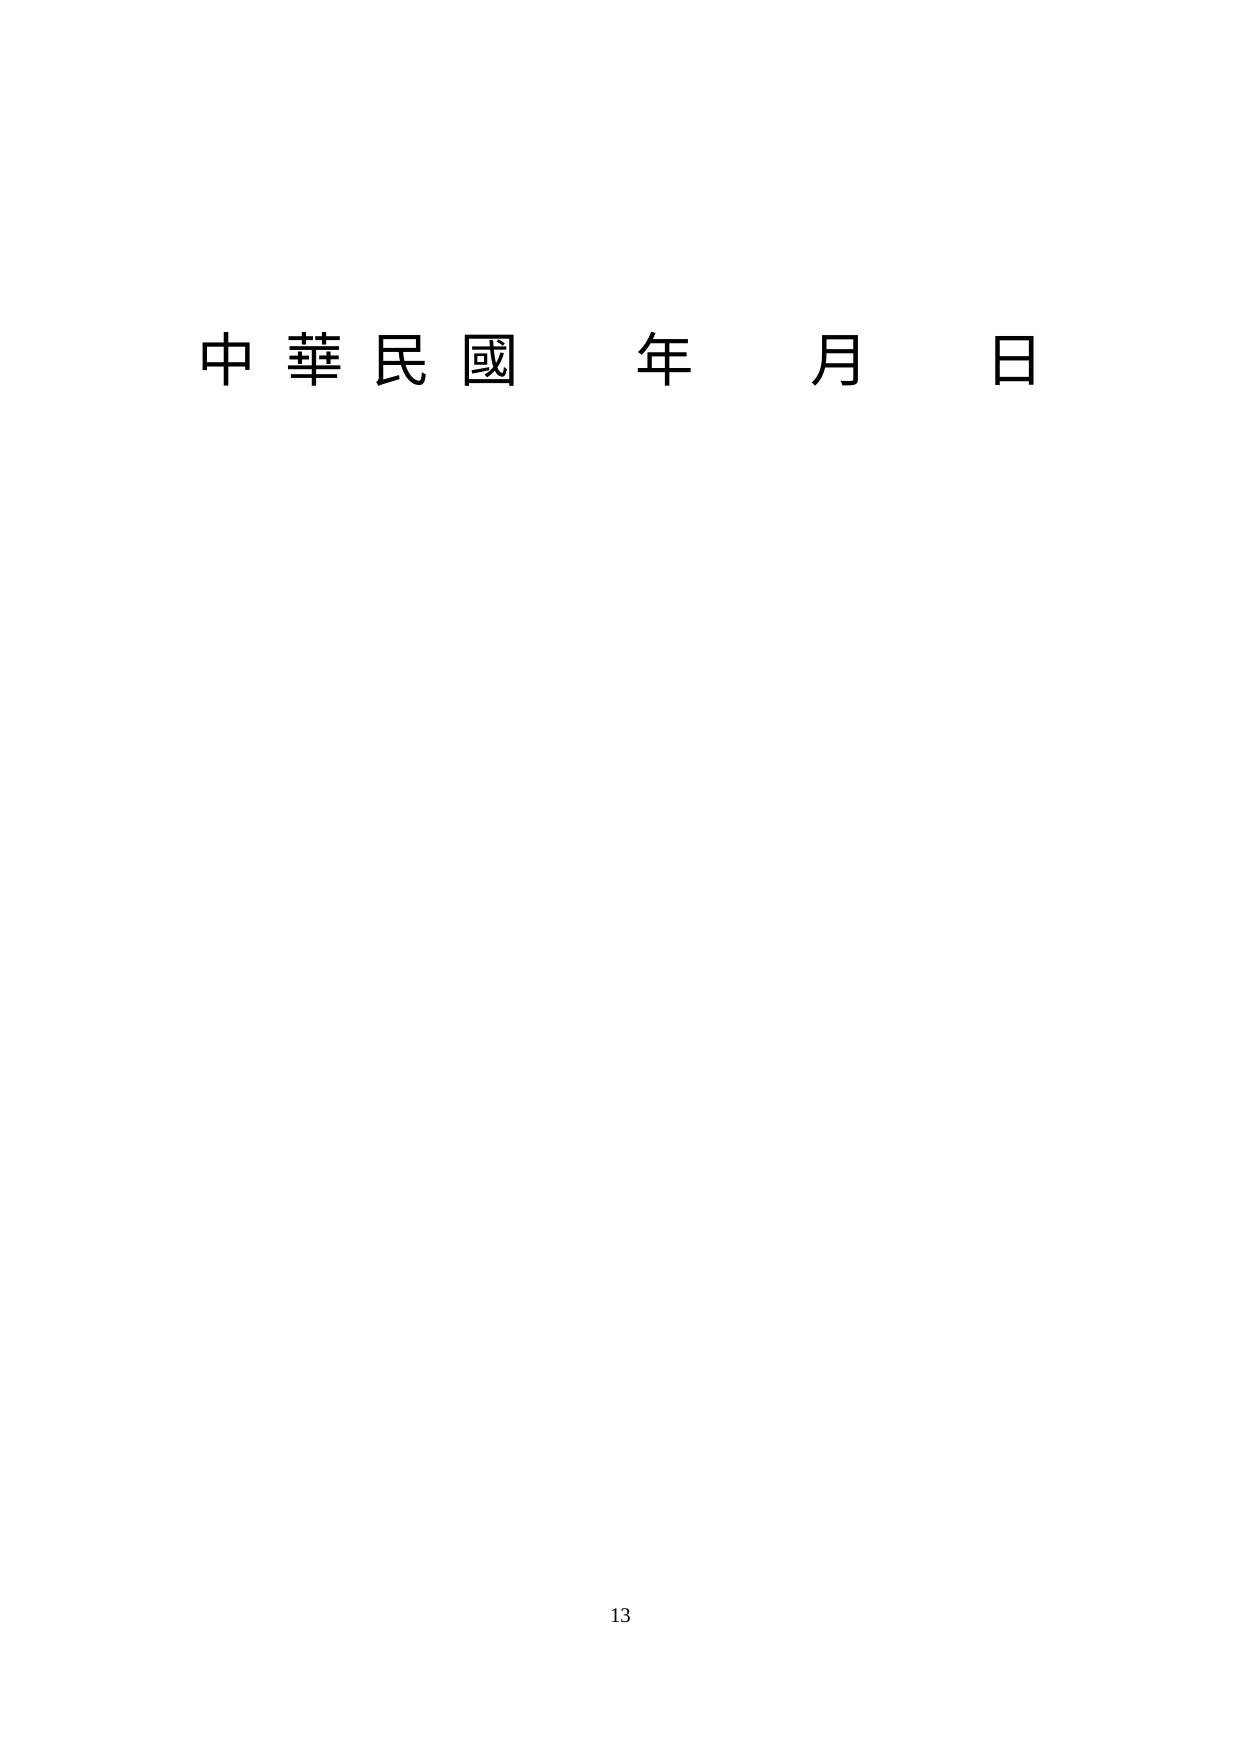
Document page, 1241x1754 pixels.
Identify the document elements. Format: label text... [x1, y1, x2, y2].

text 中 華 民 國 年 月 日 [89, 283, 1152, 408]
